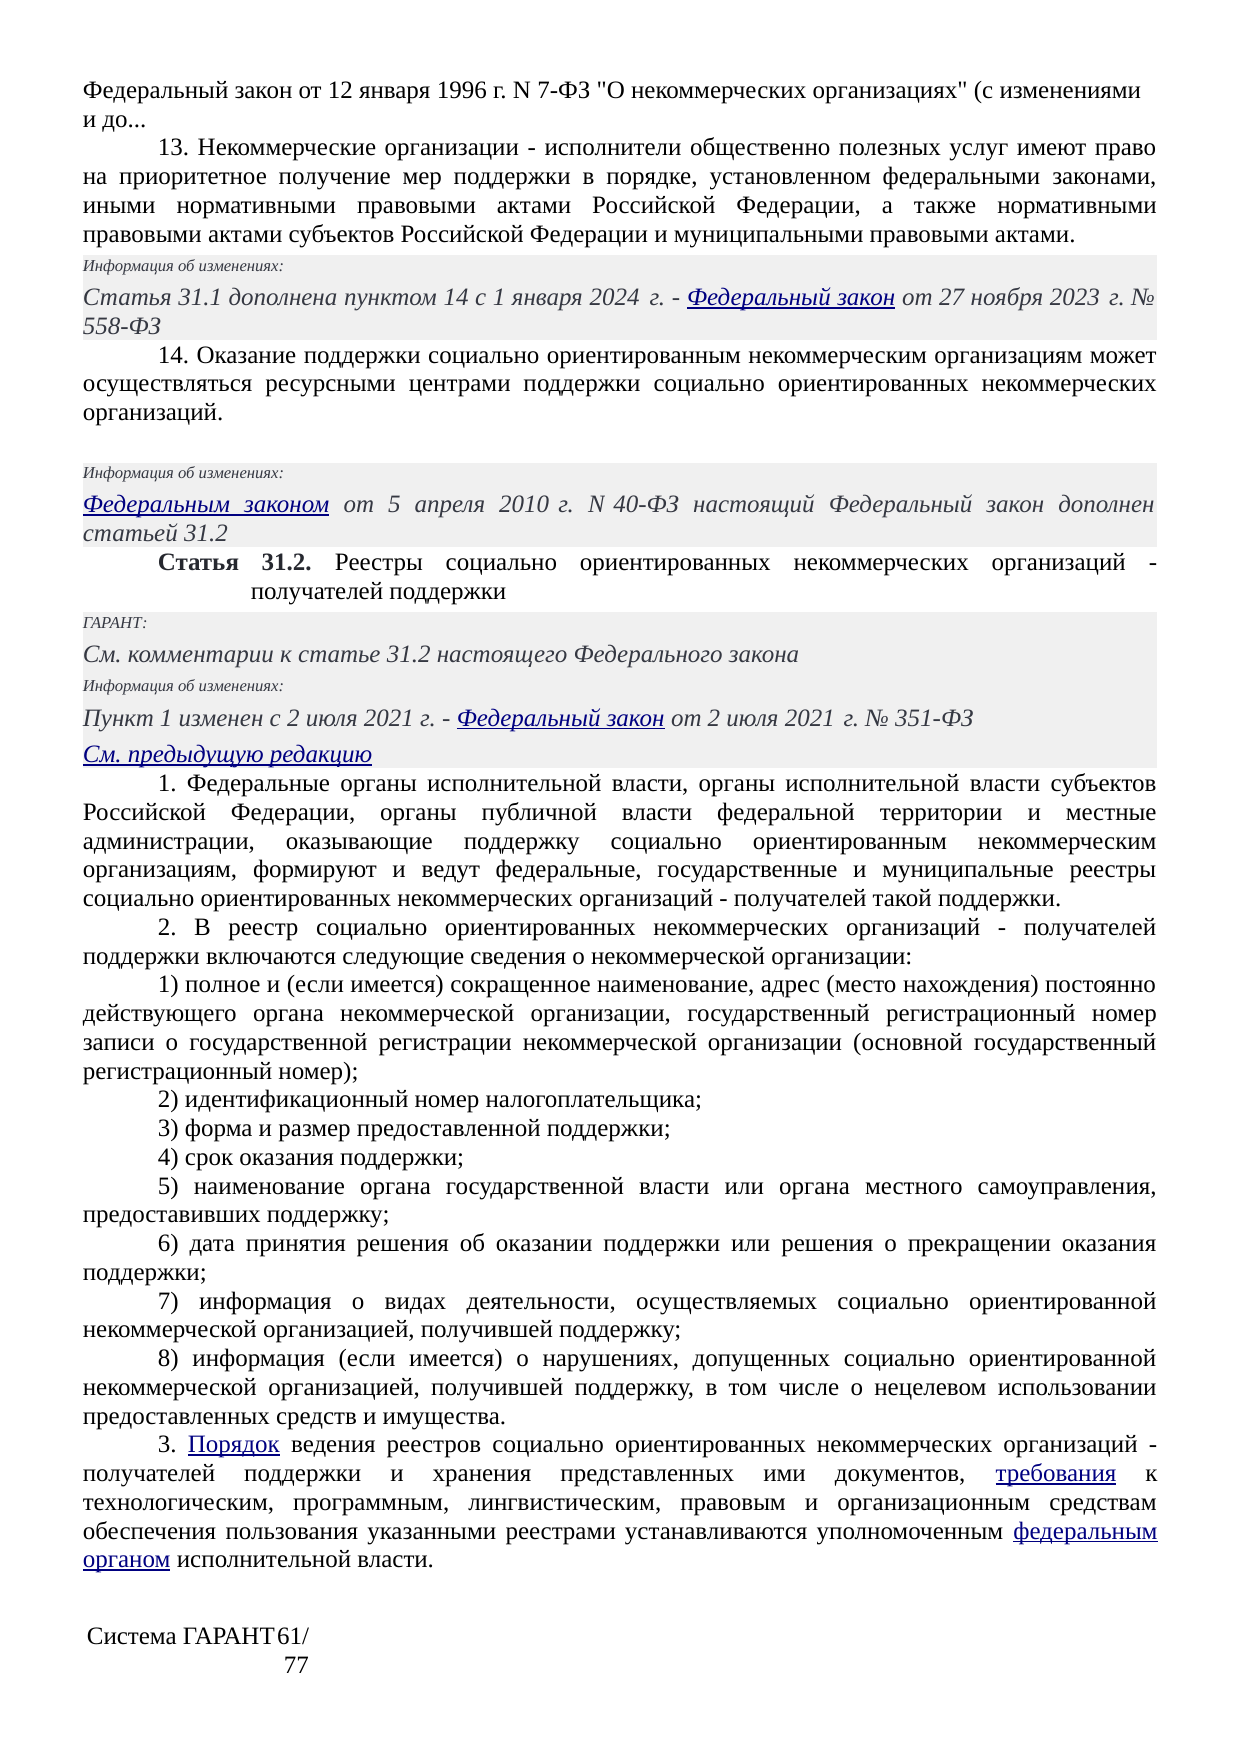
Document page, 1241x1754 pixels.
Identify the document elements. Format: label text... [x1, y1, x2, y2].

text 4) срок оказания поддержки; [83, 1142, 1157, 1171]
text 13. Некоммерческие организации - исполнители общественно полезных услуг имеют право на приоритетное получение мер поддержки в порядке, установленном федеральными законами, иными нормативными правовыми актами Российской Федерации, а также нормативными правовыми актами субъектов Российской Федерации и муниципальными правовыми актами. [83, 132, 1157, 247]
text Федеральным законом от 5 апреля 2010 г. N 40-ФЗ настоящий Федеральный закон дополнен статьей 31.2 [230, 497, 1157, 547]
text 6) дата принятия решения об оказании поддержки или решения о прекращении оказания поддержки; [83, 1228, 1157, 1286]
text См. предыдущую редакцию [83, 739, 1157, 768]
text 3) форма и размер предоставленной поддержки; [83, 1113, 1157, 1142]
text 7) информация о видах деятельности, осуществляемых социально ориентированной некоммерческой организацией, получившей поддержку; [83, 1286, 1157, 1343]
text Информация об изменениях: [286, 676, 1157, 695]
text Статья 31.1 дополнена пунктом 14 с 1 января 2024 г. - Федеральный закон от 27 ноября 2023 г. № 558-ФЗ [163, 311, 1157, 340]
text См. комментарии к статье 31.2 настоящего Федерального закона [802, 639, 1157, 668]
text Информация об изменениях: [286, 463, 1157, 482]
text 2) идентификационный номер налогоплательщика; [83, 1084, 1157, 1113]
text 14. Оказание поддержки социально ориентированным некоммерческим организациям может осуществляться ресурсными центрами поддержки социально ориентированных некоммерческих организаций. [83, 340, 1157, 426]
text 1) полное и (если имеется) сокращенное наименование, адрес (место нахождения) постоянно действующего органа некоммерческой организации, государственный регистрационный номер записи о государственной регистрации некоммерческой организации (основной государственный регистрационный номер); [83, 969, 1157, 1084]
text ГАРАНТ: [83, 612, 1157, 632]
text Пункт 1 изменен с 2 июля 2021 г. - Федеральный закон от 2 июля 2021 г. № 351-ФЗ [976, 703, 1157, 732]
text 1. Федеральные органы исполнительной власти, органы исполнительной власти субъектов Российской Федерации, органы публичной власти федеральной территории и местные администрации, оказывающие поддержку социально ориентированным некоммерческим организациям, формируют и ведут федеральные, государственные и муниципальные реестры социально ориентированных некоммерческих организаций - получателей такой поддержки. [83, 768, 1157, 912]
text Статья 31.2. Реестры социально ориентированных некоммерческих организаций - получателей поддержки [158, 547, 1157, 604]
text Информация об изменениях: [286, 255, 1157, 274]
text 2. В реестр социально ориентированных некоммерческих организаций - получателей поддержки включаются следующие сведения о некоммерческой организации: [83, 912, 1157, 969]
text 8) информация (если имеется) о нарушениях, допущенных социально ориентированной некоммерческой организацией, получившей поддержку, в том числе о нецелевом использовании предоставленных средств и имущества. [83, 1343, 1157, 1429]
text 3. Порядок ведения реестров социально ориентированных некоммерческих организаций - получателей поддержки и хранения представленных ими документов, требования к технологическим, программным, лингвистическим, правовым и организационным средствам обеспечения пользования указанными реестрами устанавливаются уполномоченным федеральным органом исполнительной власти. [83, 1429, 1157, 1573]
text 5) наименование органа государственной власти или органа местного самоуправления, предоставивших поддержку; [83, 1171, 1157, 1228]
